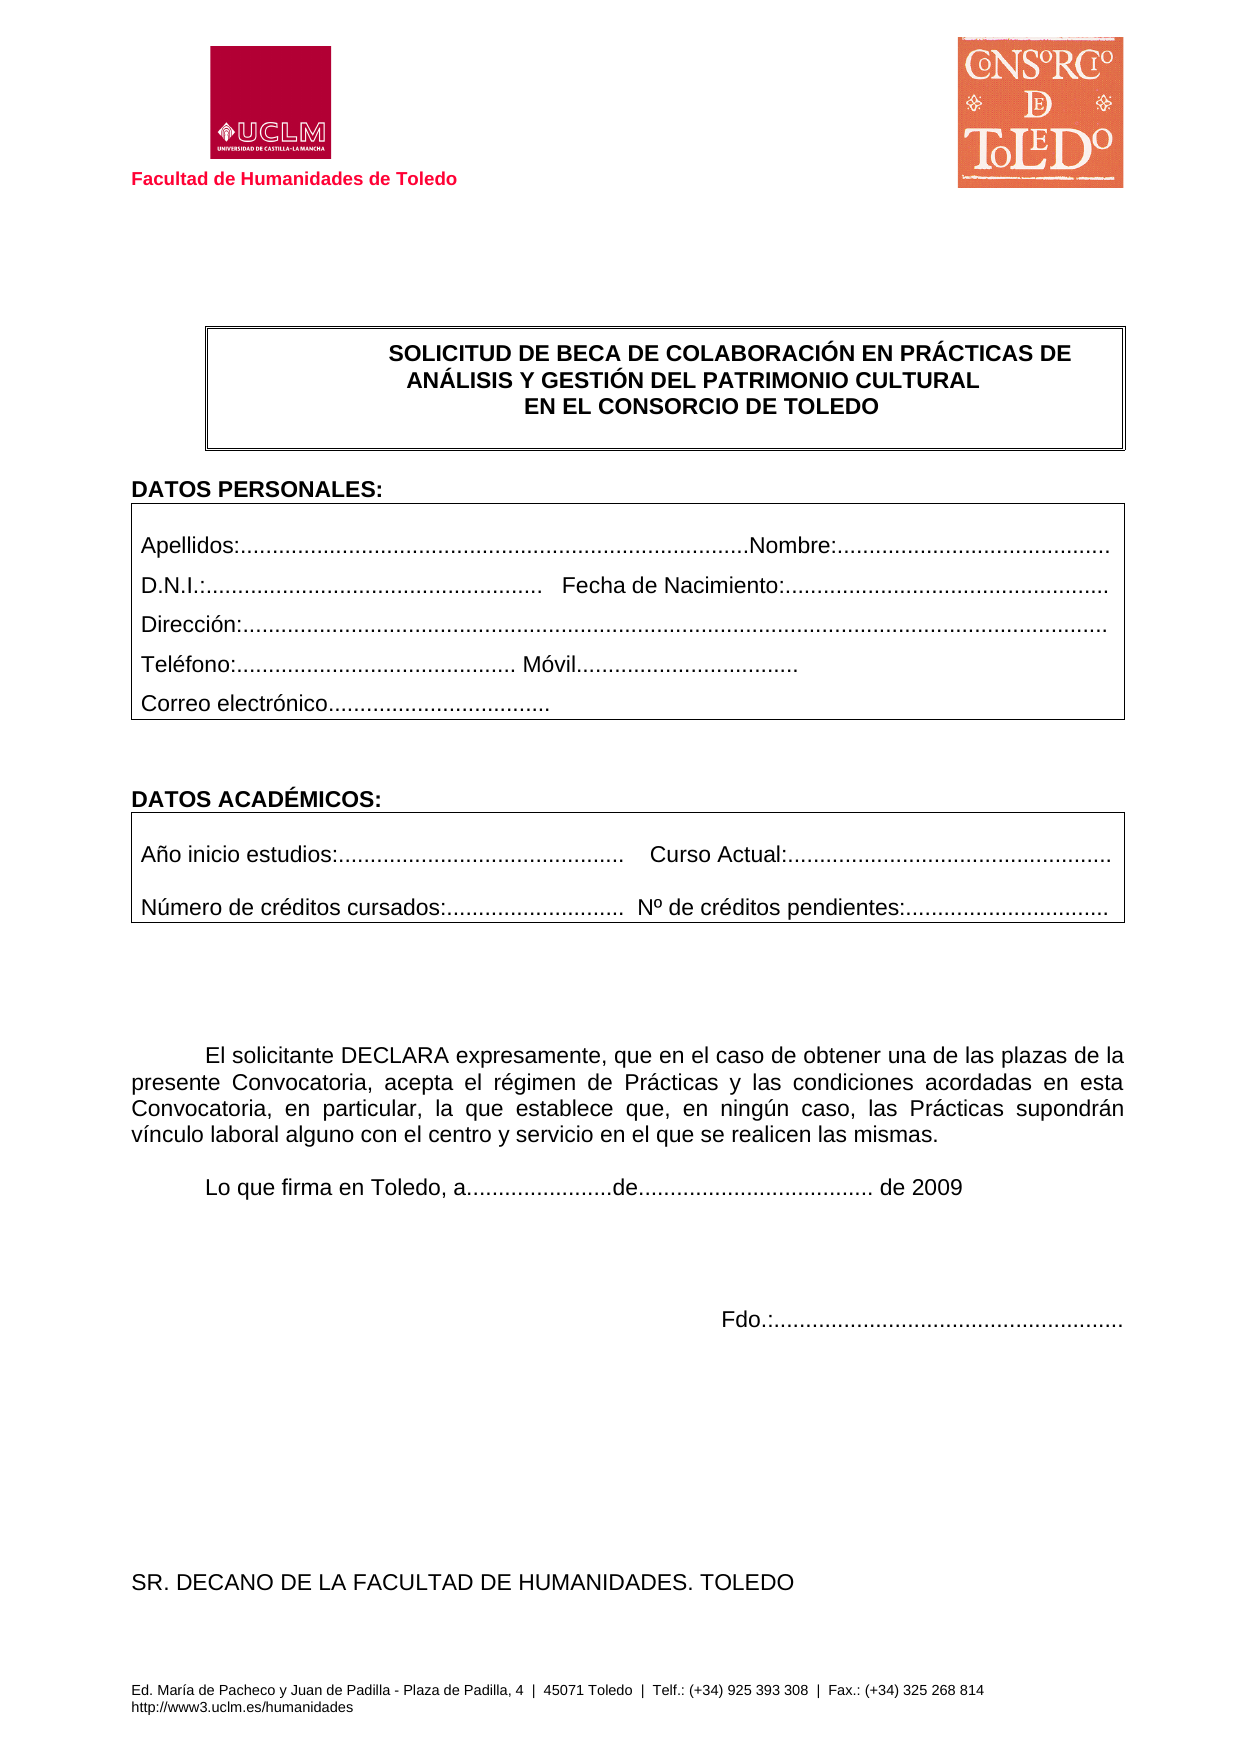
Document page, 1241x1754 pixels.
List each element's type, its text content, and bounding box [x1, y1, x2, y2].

text SR. DECANO DE LA FACULTAD DE HUMANIDADES. TOLEDO [131, 1569, 1125, 1596]
text D.N.I.:..................................................... Fecha de Nacimiento:................................................... [132, 569, 1124, 598]
text Correo electrónico................................... [132, 687, 1124, 719]
text DATOS PERSONALES: [131, 476, 1125, 503]
text EN EL CONSORCIO DE TOLEDO [208, 378, 1122, 419]
text DATOS ACADÉMICOS: [131, 786, 1125, 812]
text Lo que firma en Toledo, a.......................de..................................... de 2009 [131, 1174, 1125, 1200]
text SOLICITUD DE BECA DE COLABORACIÓN EN PRÁCTICAS DE ANÁLISIS Y GESTIÓN DEL PATRIMONIO CULTURAL [208, 329, 1122, 378]
picture [210, 46, 332, 159]
text Dirección:........................................................................................................................................ [132, 608, 1124, 638]
text Apellidos:................................................................................Nombre:........................................... [132, 529, 1124, 559]
text Fdo.:....................................................... [131, 1306, 1125, 1332]
picture [957, 37, 1124, 188]
text El solicitante DECLARA expresamente, que en el caso de obtener una de las plazas de la presente Convocatoria, acepta el régimen de Prácticas y las condiciones acordadas en esta Convocatoria, en particular, la que establece que, en ningún caso, las Prácticas supondrán vínculo laboral alguno con el centro y servicio en el que se realicen las mismas. [131, 1042, 1125, 1147]
text Número de créditos cursados:............................ Nº de créditos pendientes:................................ [132, 891, 1124, 922]
text Teléfono:............................................ Móvil................................... [132, 648, 1124, 677]
text Año inicio estudios:............................................. Curso Actual:................................................... [132, 838, 1124, 868]
